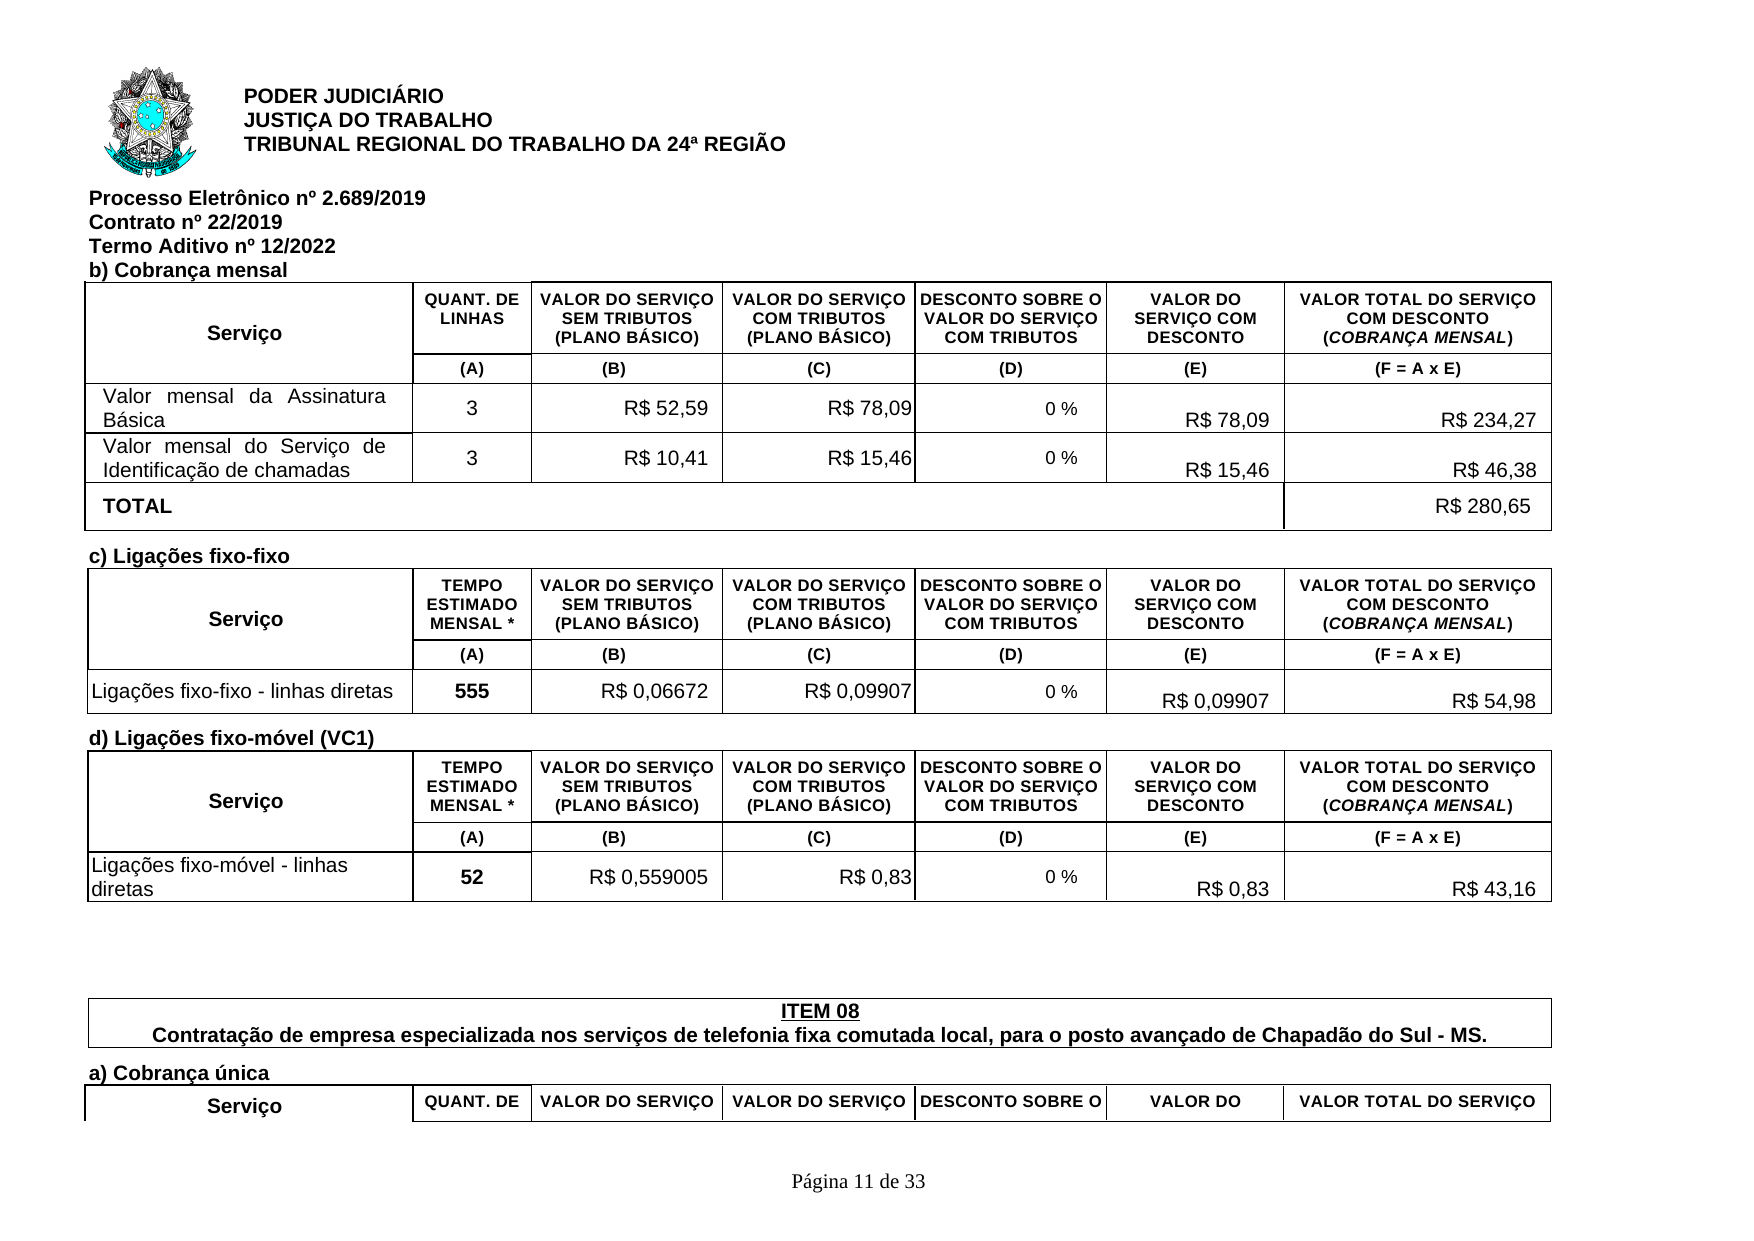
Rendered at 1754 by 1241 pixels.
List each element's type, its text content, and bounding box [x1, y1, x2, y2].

table_cell (B) [532, 354, 722, 383]
table_cell R$ 10,41 [532, 433, 722, 482]
table_header QUANT. DE [414, 1086, 531, 1121]
table_header VALOR DO SERVIÇO COM TRIBUTOS (PLANO BÁSICO) [723, 751, 914, 821]
text d) Ligações fixo-móvel (VC1) [89, 726, 1754, 750]
table_cell Valor mensal do Serviço de Identificação de chamadas [86, 434, 412, 482]
table_cell Valor mensal da Assinatura Básica [86, 384, 412, 432]
table_header VALOR DO SERVIÇO COM DESCONTO [1107, 283, 1284, 353]
table_header VALOR DO SERVIÇO COM TRIBUTOS (PLANO BÁSICO) [723, 569, 914, 639]
table_cell (E) [1107, 640, 1284, 669]
table_cell Ligações fixo-fixo - linhas diretas [88, 670, 412, 712]
table_cell 0 % [915, 852, 1107, 901]
table_cell R$ 15,46 [723, 433, 914, 482]
table_cell R$ 0,83 [723, 852, 915, 901]
table_header Serviço [86, 283, 412, 383]
table_header VALOR TOTAL DO SERVIÇO COM DESCONTO (COBRANÇA MENSAL) [1285, 751, 1551, 821]
table_cell (F = A x E) [1285, 823, 1551, 851]
table_cell TOTAL [86, 483, 1283, 529]
table_cell (A) [414, 823, 531, 851]
table_cell R$ 0,559005 [532, 852, 723, 901]
table_cell R$ 0,83 [1107, 852, 1284, 901]
table_cell R$ 78,09 [1107, 384, 1284, 432]
table_header DESCONTO SOBRE O VALOR DO SERVIÇO COM TRIBUTOS [916, 283, 1106, 353]
table_cell (D) [916, 640, 1106, 669]
table_header VALOR DO SERVIÇO [532, 1085, 723, 1121]
table_cell R$ 0,09907 [723, 670, 914, 712]
table_cell R$ 54,98 [1285, 670, 1551, 712]
table_header QUANT. DE LINHAS [414, 283, 531, 353]
table_header VALOR DO SERVIÇO SEM TRIBUTOS (PLANO BÁSICO) [532, 569, 722, 639]
table_cell 3 [413, 384, 531, 432]
table_cell (F = A x E) [1285, 640, 1551, 669]
table_cell 52 [414, 853, 531, 901]
table_cell R$ 0,09907 [1107, 670, 1284, 712]
table_header Serviço [89, 752, 412, 851]
table_header ITEM 08 Contratação de empresa especializada nos serviços de telefonia fixa comutada local, para o posto avançado de Chapadão do Sul - MS. [89, 999, 1551, 1047]
table_header DESCONTO SOBRE O VALOR DO SERVIÇO COM TRIBUTOS [916, 569, 1106, 639]
text a) Cobrança única [89, 1060, 1754, 1084]
table_cell R$ 15,46 [1107, 433, 1284, 482]
table_header VALOR DO SERVIÇO COM TRIBUTOS (PLANO BÁSICO) [723, 283, 914, 353]
table_header TEMPO ESTIMADO MENSAL * [414, 569, 531, 639]
table_header VALOR DO SERVIÇO SEM TRIBUTOS (PLANO BÁSICO) [532, 751, 722, 821]
table_cell R$ 46,38 [1285, 433, 1551, 482]
table_cell (D) [916, 823, 1106, 851]
table_cell 0 % [916, 670, 1106, 712]
table_header VALOR DO SERVIÇO [723, 1085, 915, 1121]
table_cell R$ 43,16 [1284, 852, 1551, 901]
table_cell 555 [413, 670, 531, 712]
table_header VALOR DO SERVIÇO COM DESCONTO [1107, 569, 1284, 639]
table_cell (B) [532, 823, 722, 851]
table_cell R$ 0,06672 [532, 670, 722, 712]
table_cell R$ 52,59 [532, 384, 722, 432]
table_cell R$ 78,09 [723, 384, 914, 432]
table_header VALOR DO [1107, 1085, 1284, 1121]
table_cell (B) [532, 640, 722, 669]
table_header VALOR TOTAL DO SERVIÇO COM DESCONTO (COBRANÇA MENSAL) [1285, 569, 1551, 639]
table_cell (C) [723, 823, 914, 851]
table_cell (A) [414, 641, 531, 669]
table_cell (C) [723, 640, 914, 669]
table_cell (D) [916, 354, 1106, 383]
table_header VALOR DO SERVIÇO COM DESCONTO [1107, 751, 1284, 821]
text b) Cobrança mensal [89, 257, 1754, 281]
table_header VALOR DO SERVIÇO SEM TRIBUTOS (PLANO BÁSICO) [532, 283, 722, 353]
table_cell R$ 234,27 [1285, 384, 1551, 432]
table_cell 0 % [916, 433, 1106, 482]
table_cell 3 [413, 433, 531, 482]
table_cell (C) [723, 354, 914, 383]
table_cell (E) [1107, 823, 1284, 851]
table_header VALOR TOTAL DO SERVIÇO [1284, 1085, 1550, 1121]
table_cell 0 % [916, 384, 1106, 432]
table_header Serviço [89, 569, 412, 669]
table_header Serviço [86, 1086, 412, 1121]
table_cell (E) [1107, 354, 1284, 383]
table_cell (A) [414, 355, 531, 383]
table_cell (F = A x E) [1285, 354, 1551, 383]
table_header TEMPO ESTIMADO MENSAL * [414, 752, 531, 821]
table_cell Ligações fixo-móvel - linhas diretas [89, 853, 412, 901]
table_header DESCONTO SOBRE O VALOR DO SERVIÇO COM TRIBUTOS [916, 751, 1106, 821]
picture [103, 66, 198, 178]
text c) Ligações fixo-fixo [89, 543, 1754, 567]
table_header DESCONTO SOBRE O [915, 1085, 1107, 1121]
table_header VALOR TOTAL DO SERVIÇO COM DESCONTO (COBRANÇA MENSAL) [1285, 283, 1551, 353]
table_cell R$ 280,65 [1285, 483, 1551, 529]
